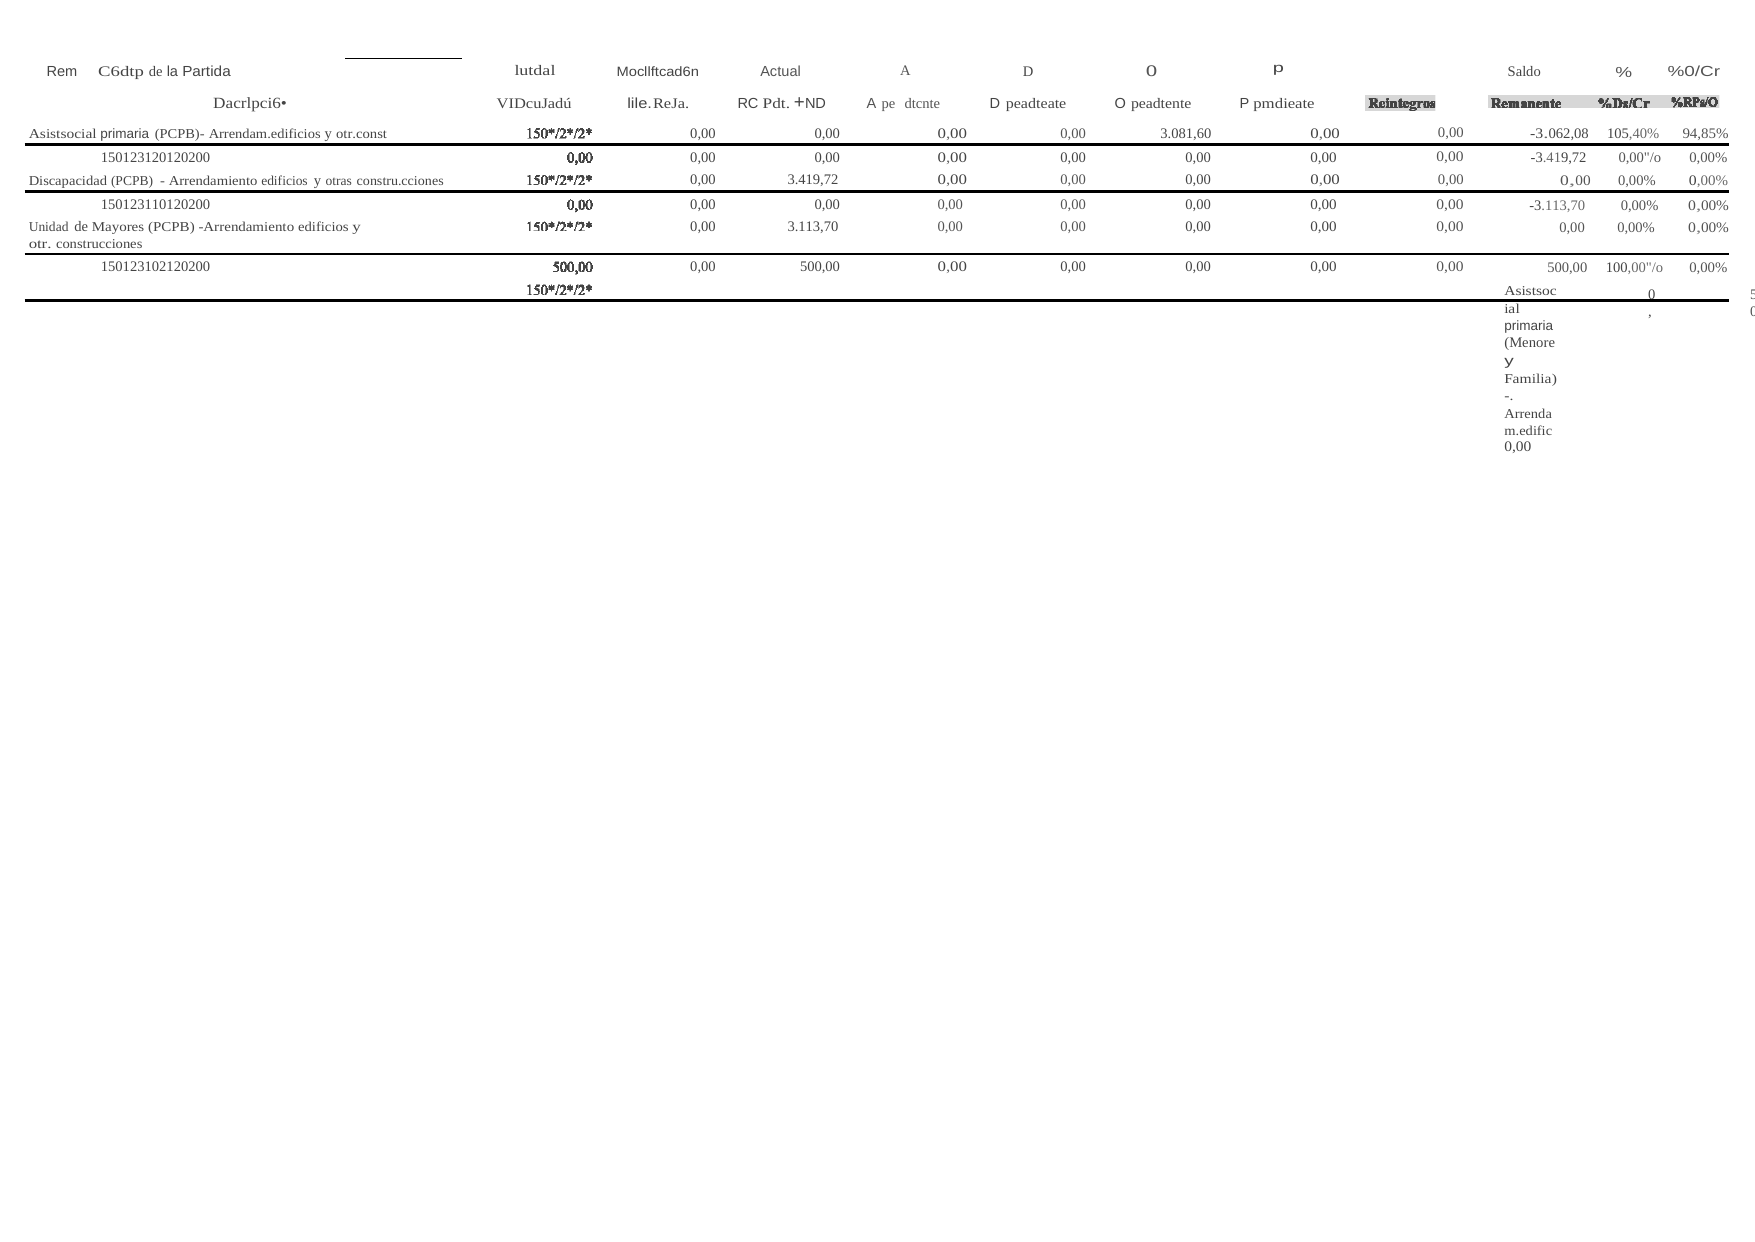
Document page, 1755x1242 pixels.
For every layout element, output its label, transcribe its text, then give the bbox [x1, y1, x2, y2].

text 0,00 3.113,70 0,00 0,00 0,00 0,00 [690, 218, 1344, 235]
text -3.113,70 0,00% 0,00% [1525, 196, 1733, 213]
text lile.ReJa. RC Pdt. +ND A pe dtcnte D peadteate O peadtente P pmdieate [627, 90, 1340, 112]
text 0,00 0,00 0,00 0,00 0,00 0,00 [690, 196, 1344, 212]
text 0,00 0,00% 0,00% [1555, 219, 1733, 236]
text Rem C6dtp de la Partida [46, 62, 446, 79]
text 0,00 [1365, 171, 1463, 187]
text 0,00 [1365, 258, 1463, 274]
text 0,00 [1365, 218, 1463, 235]
text 0,00 0,00 0,00 0,00 0,00 0,00 [690, 148, 1344, 165]
text 0,00 [1365, 195, 1463, 212]
text 150123120120200 [101, 149, 446, 166]
text VIDcuJadú [492, 94, 576, 111]
text 0,00 3.419,72 0,00 0,00 0,00 0,00 [690, 171, 1344, 188]
text 150123102120200 [101, 258, 446, 275]
text Asistsoc [1504, 280, 1557, 299]
text Saldo % %0/Cr [1507, 63, 1746, 81]
text 0,00 0,00% 0,00% [1555, 172, 1733, 188]
text Dacrlpci6• [208, 94, 291, 112]
text 0,00 0,00 0,00 0,00 3.081,60 0,00 [690, 124, 1344, 141]
text 500,00 100,00"/o 0,00% [1542, 258, 1733, 275]
text 0,00 500,00 0,00 0,00 0,00 0,00 [690, 258, 1344, 274]
text -3.419,72 0,00"/o 0,00% [1525, 149, 1733, 166]
text Mocllftcad6n Actual A D o p [616, 55, 1340, 81]
text -3.062,08 105,40% 94,85% [1525, 125, 1733, 142]
text 0,00 [1365, 124, 1463, 141]
text Discapacidad (PCPB) - Arrendamiento edificios y otras constru.cciones [28, 172, 451, 188]
text Asistsocial primaria (PCPB)- Arrendam.edificios y otr.const [28, 125, 446, 142]
text 0,00 [1365, 148, 1463, 165]
text lutdal [510, 62, 560, 79]
text ial primaria (Menorey Familia)-. Arrendam.edific 0,00 [1504, 302, 1557, 455]
text 150123110120200 [101, 196, 446, 212]
text Unidad de Mayores (PCPB) -Arrendamiento edificios y otr. construcciones [28, 218, 386, 251]
